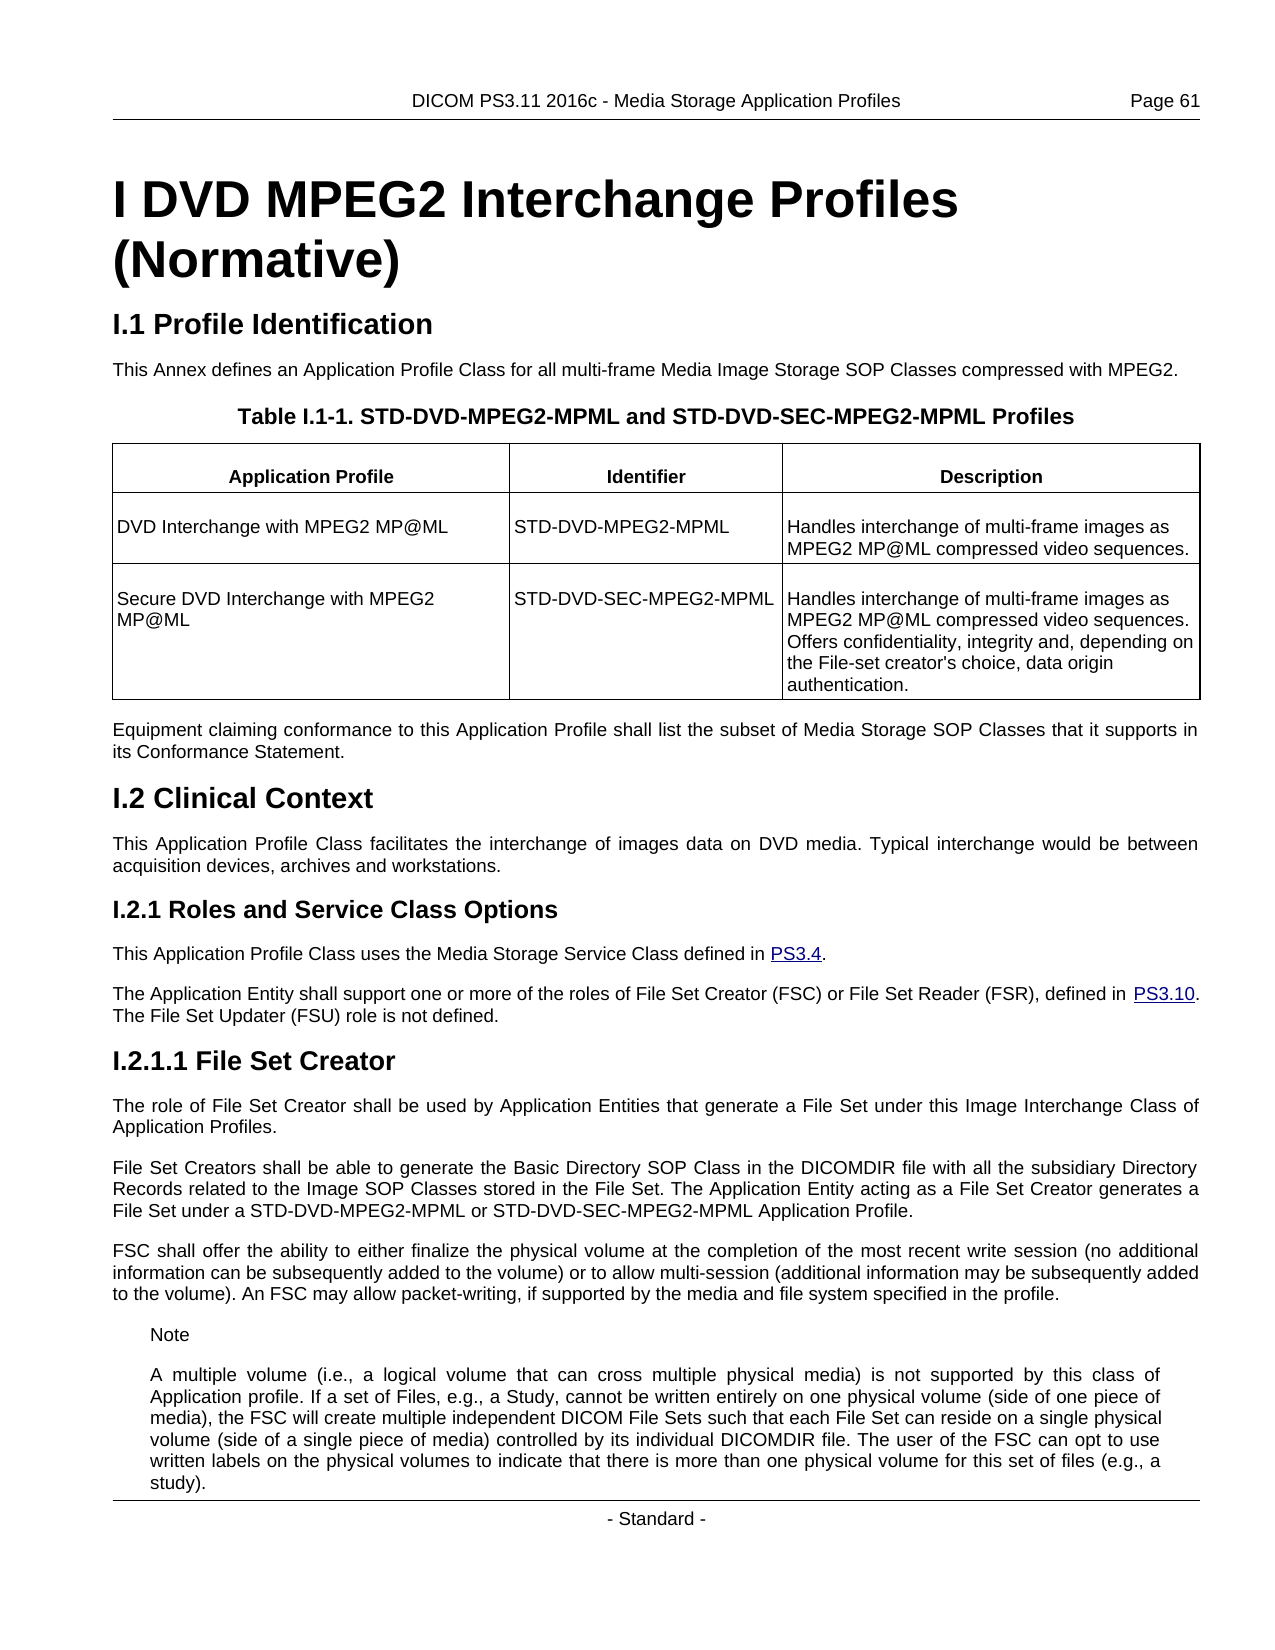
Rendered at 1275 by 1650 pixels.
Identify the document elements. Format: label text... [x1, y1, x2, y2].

text The role of File Set Creator shall be used by Application Entities that generate a File Set under this Image Interchange Class of Application Profiles. [112, 1095, 1200, 1138]
text I.2.1 Roles and Service Class Options [112, 895, 1200, 924]
text I.1 Profile Identification [112, 307, 1200, 340]
table_cell DVD Interchange with MPEG2 MP@ML [113, 493, 509, 563]
text This Application Profile Class uses the Media Storage Service Class defined in PS3.4. [112, 943, 1200, 964]
table_header Application Profile [113, 444, 509, 492]
table_cell STD-DVD-SEC-MPEG2-MPML [510, 564, 782, 699]
table_header Identifier [510, 444, 782, 492]
table_header Description [783, 444, 1199, 492]
text Equipment claiming conformance to this Application Profile shall list the subset of Media Storage SOP Classes that it supports in its Conformance Statement. [112, 719, 1200, 762]
text I.2.1.1 File Set Creator [112, 1045, 1200, 1076]
table_cell STD-DVD-MPEG2-MPML [510, 493, 782, 563]
text FSC shall offer the ability to either finalize the physical volume at the completion of the most recent write session (no additional information can be subsequently added to the volume) or to allow multi-session (additional information may be subsequently added to the volume). An FSC may allow packet-writing, if supported by the media and file system specified in the profile. [112, 1240, 1200, 1305]
table_cell Secure DVD Interchange with MPEG2 MP@ML [113, 564, 509, 699]
text Table I.1-1. STD-DVD-MPEG2-MPML and STD-DVD-SEC-MPEG2-MPML Profiles [112, 403, 1200, 429]
text A multiple volume (i.e., a logical volume that can cross multiple physical media) is not supported by this class of Application profile. If a set of Files, e.g., a Study, cannot be written entirely on one physical volume (side of one piece of media), the FSC will create multiple independent DICOM File Sets such that each File Set can reside on a single physical volume (side of a single piece of media) controlled by its individual DICOMDIR file. The user of the FSC can opt to use written labels on the physical volumes to indicate that there is more than one physical volume for this set of files (e.g., a study). [150, 1364, 1162, 1493]
text This Annex defines an Application Profile Class for all multi-frame Media Image Storage SOP Classes compressed with MPEG2. [112, 359, 1200, 381]
text This Application Profile Class facilitates the interchange of images data on DVD media. Typical interchange would be between acquisition devices, archives and workstations. [112, 833, 1200, 876]
table_cell Handles interchange of multi-frame images as MPEG2 MP@ML compressed video sequences. [783, 493, 1199, 563]
text I.2 Clinical Context [112, 781, 1200, 814]
text I DVD MPEG2 Interchange Profiles (Normative) [112, 169, 1200, 288]
text File Set Creators shall be able to generate the Basic Directory SOP Class in the DICOMDIR file with all the subsidiary Directory Records related to the Image SOP Classes stored in the File Set. The Application Entity acting as a File Set Creator generates a File Set under a STD-DVD-MPEG2-MPML or STD-DVD-SEC-MPEG2-MPML Application Profile. [112, 1157, 1200, 1221]
text Note [150, 1323, 1162, 1345]
text The Application Entity shall support one or more of the roles of File Set Creator (FSC) or File Set Reader (FSR), defined in PS3.10. The File Set Updater (FSU) role is not defined. [112, 983, 1200, 1026]
table_cell Handles interchange of multi-frame images as MPEG2 MP@ML compressed video sequences. Offers confidentiality, integrity and, depending on the File-set creator's choice, data origin authentication. [783, 564, 1199, 699]
